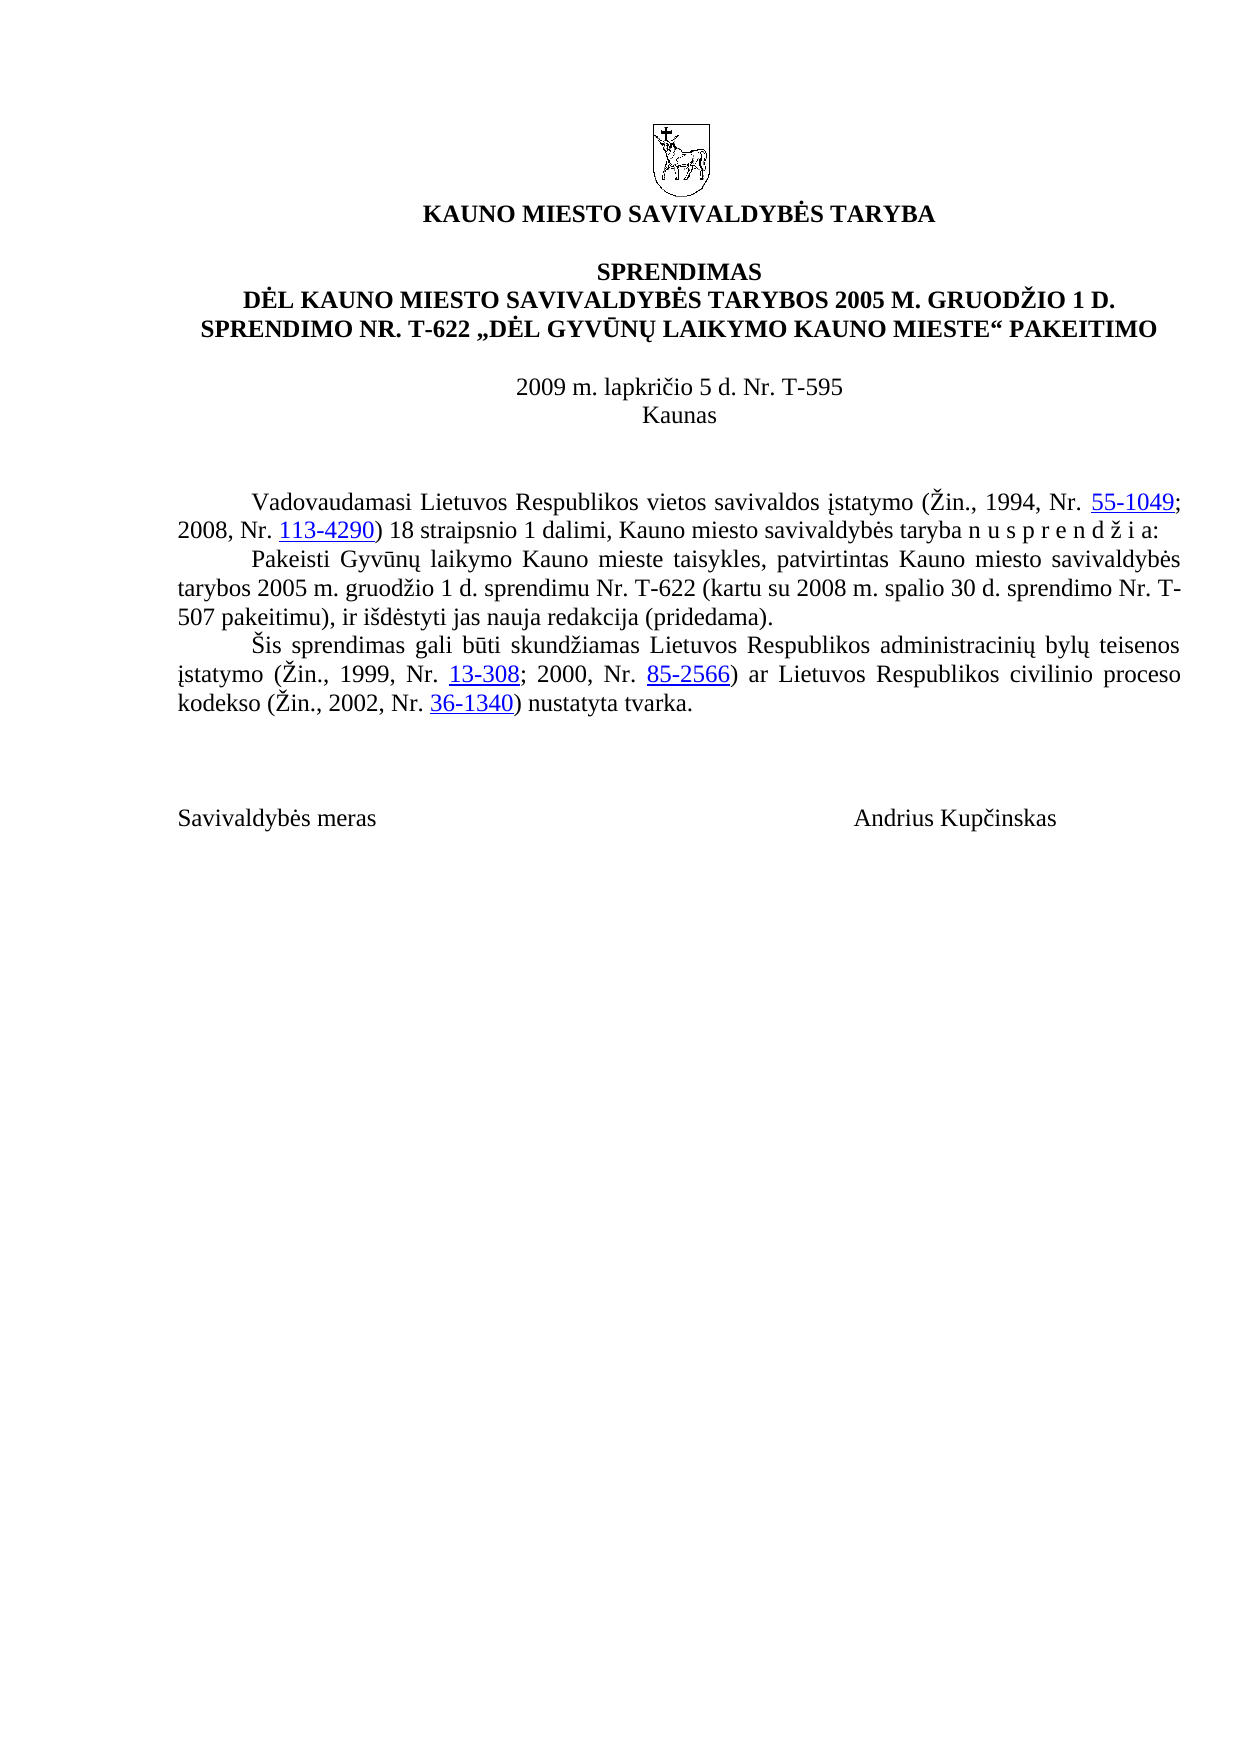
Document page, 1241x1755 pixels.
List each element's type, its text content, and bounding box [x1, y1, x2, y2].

text Kaunas [177, 401, 1181, 429]
text DĖL KAUNO MIESTO SAVIVALDYBĖS TARYBOS 2005 M. GRUODŽIO 1 D. SPRENDIMO NR. T-622 „DĖL GYVŪNŲ LAIKYMO KAUNO MIESTE“ PAKEITIMO [177, 286, 1181, 372]
text KAUNO MIESTO SAVIVALDYBĖS TARYBA [177, 199, 1181, 228]
text Vadovaudamasi Lietuvos Respublikos vietos savivaldos įstatymo (Žin., 1994, Nr. 55-1049; 2008, Nr. 113-4290) 18 straipsnio 1 dalimi, Kauno miesto savivaldybės taryba n u s p r e n d ž i a: [177, 487, 1181, 544]
text 2009 m. lapkričio 5 d. Nr. T-595 [177, 372, 1181, 401]
text Pakeisti Gyvūnų laikymo Kauno mieste taisykles, patvirtintas Kauno miesto savivaldybės tarybos 2005 m. gruodžio 1 d. sprendimu Nr. T-622 (kartu su 2008 m. spalio 30 d. sprendimo Nr. T-507 pakeitimu), ir išdėstyti jas nauja redakcija (pridedama). [177, 544, 1181, 631]
text SPRENDIMAS [177, 228, 1181, 286]
text Šis sprendimas gali būti skundžiamas Lietuvos Respublikos administracinių bylų teisenos įstatymo (Žin., 1999, Nr. 13-308; 2000, Nr. 85-2566) ar Lietuvos Respublikos civilinio proceso kodekso (Žin., 2002, Nr. 36-1340) nustatyta tvarka. [177, 631, 1181, 717]
text Savivaldybės meras Andrius Kupčinskas [177, 803, 1181, 832]
